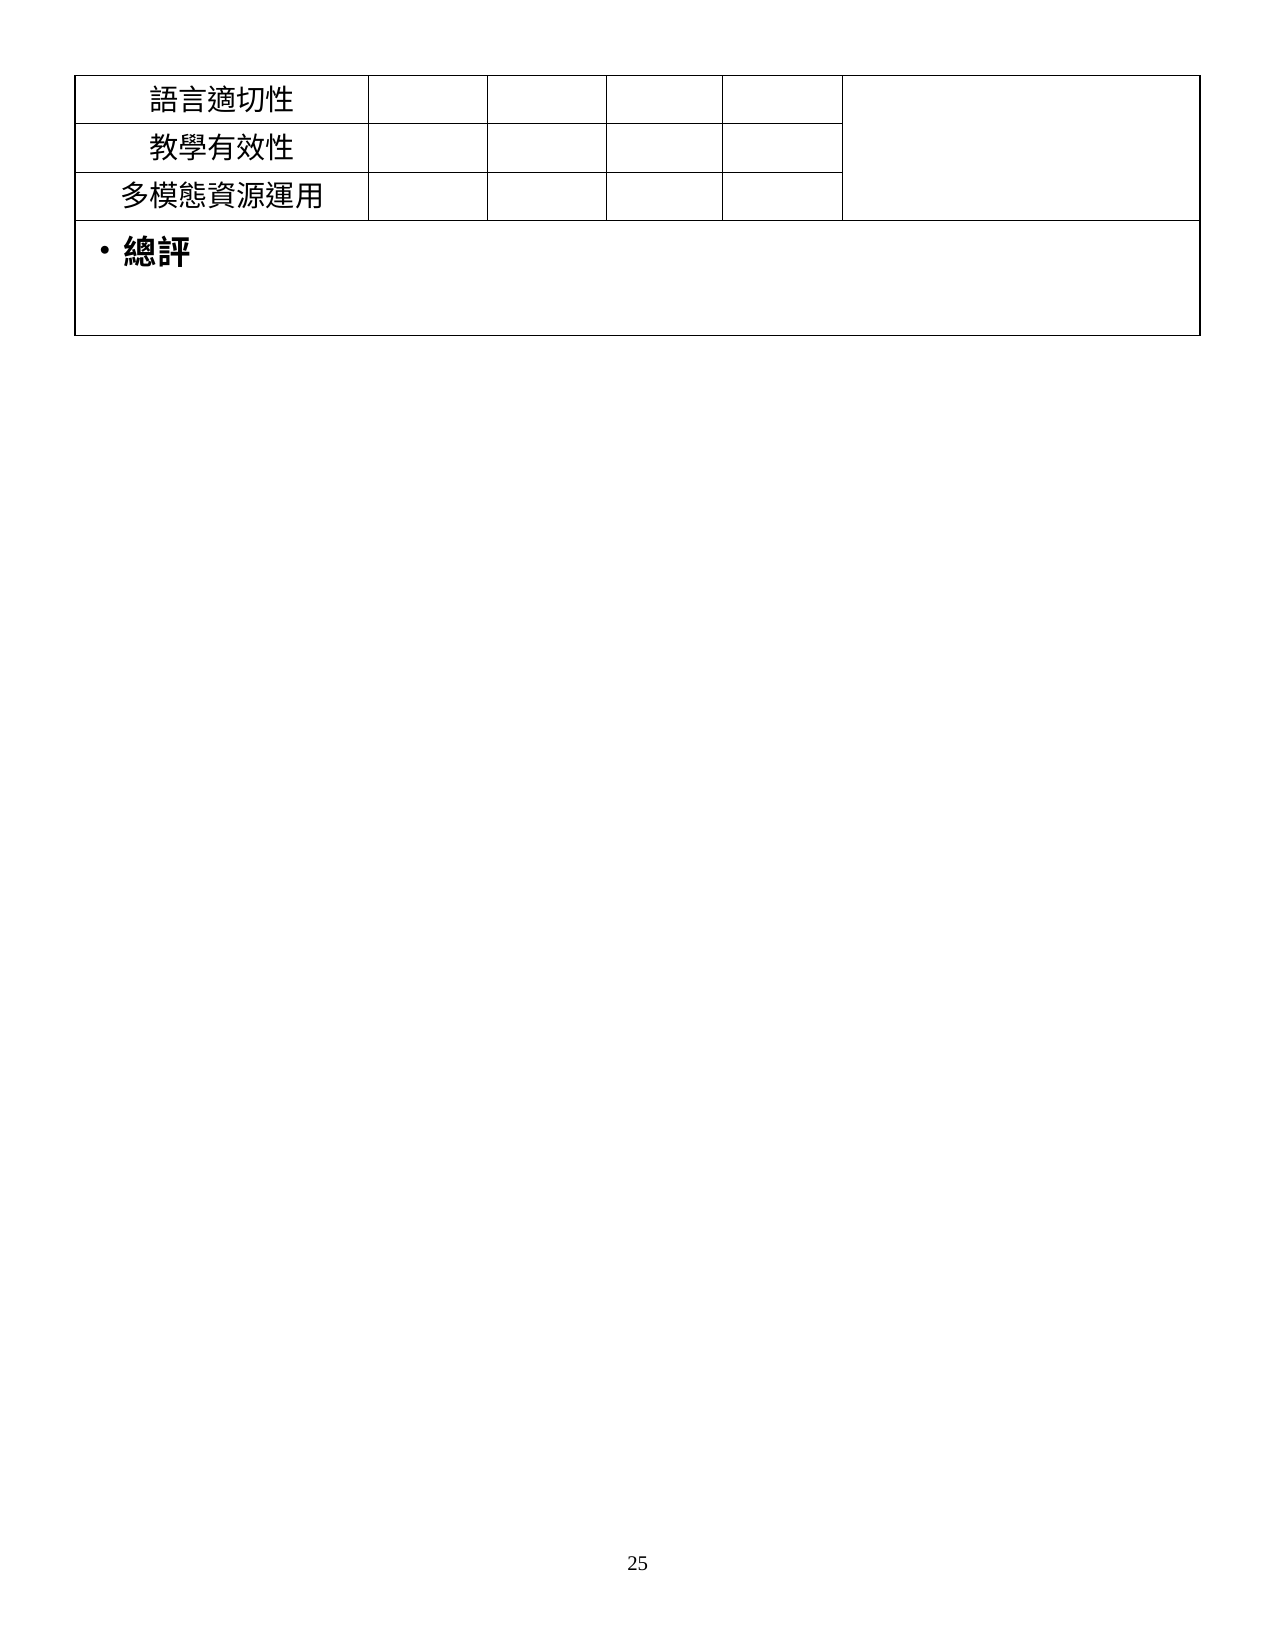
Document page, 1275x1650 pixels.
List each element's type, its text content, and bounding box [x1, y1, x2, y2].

table_cell [843, 76, 1199, 220]
table_cell 教學有效性 [76, 124, 368, 172]
table_cell [723, 124, 842, 172]
table_cell [369, 124, 487, 172]
table_cell [723, 173, 842, 220]
table_cell 總評 [76, 221, 1199, 334]
table_cell [488, 76, 606, 123]
table_cell [488, 124, 606, 172]
table_cell [607, 124, 722, 172]
table_cell [488, 173, 606, 220]
table_cell [607, 173, 722, 220]
table_cell [723, 76, 842, 123]
table_cell [369, 173, 487, 220]
table_cell 語言適切性 [76, 76, 368, 123]
table_cell 多模態資源運用 [76, 173, 368, 220]
table_cell [369, 76, 487, 123]
table_cell [607, 76, 722, 123]
